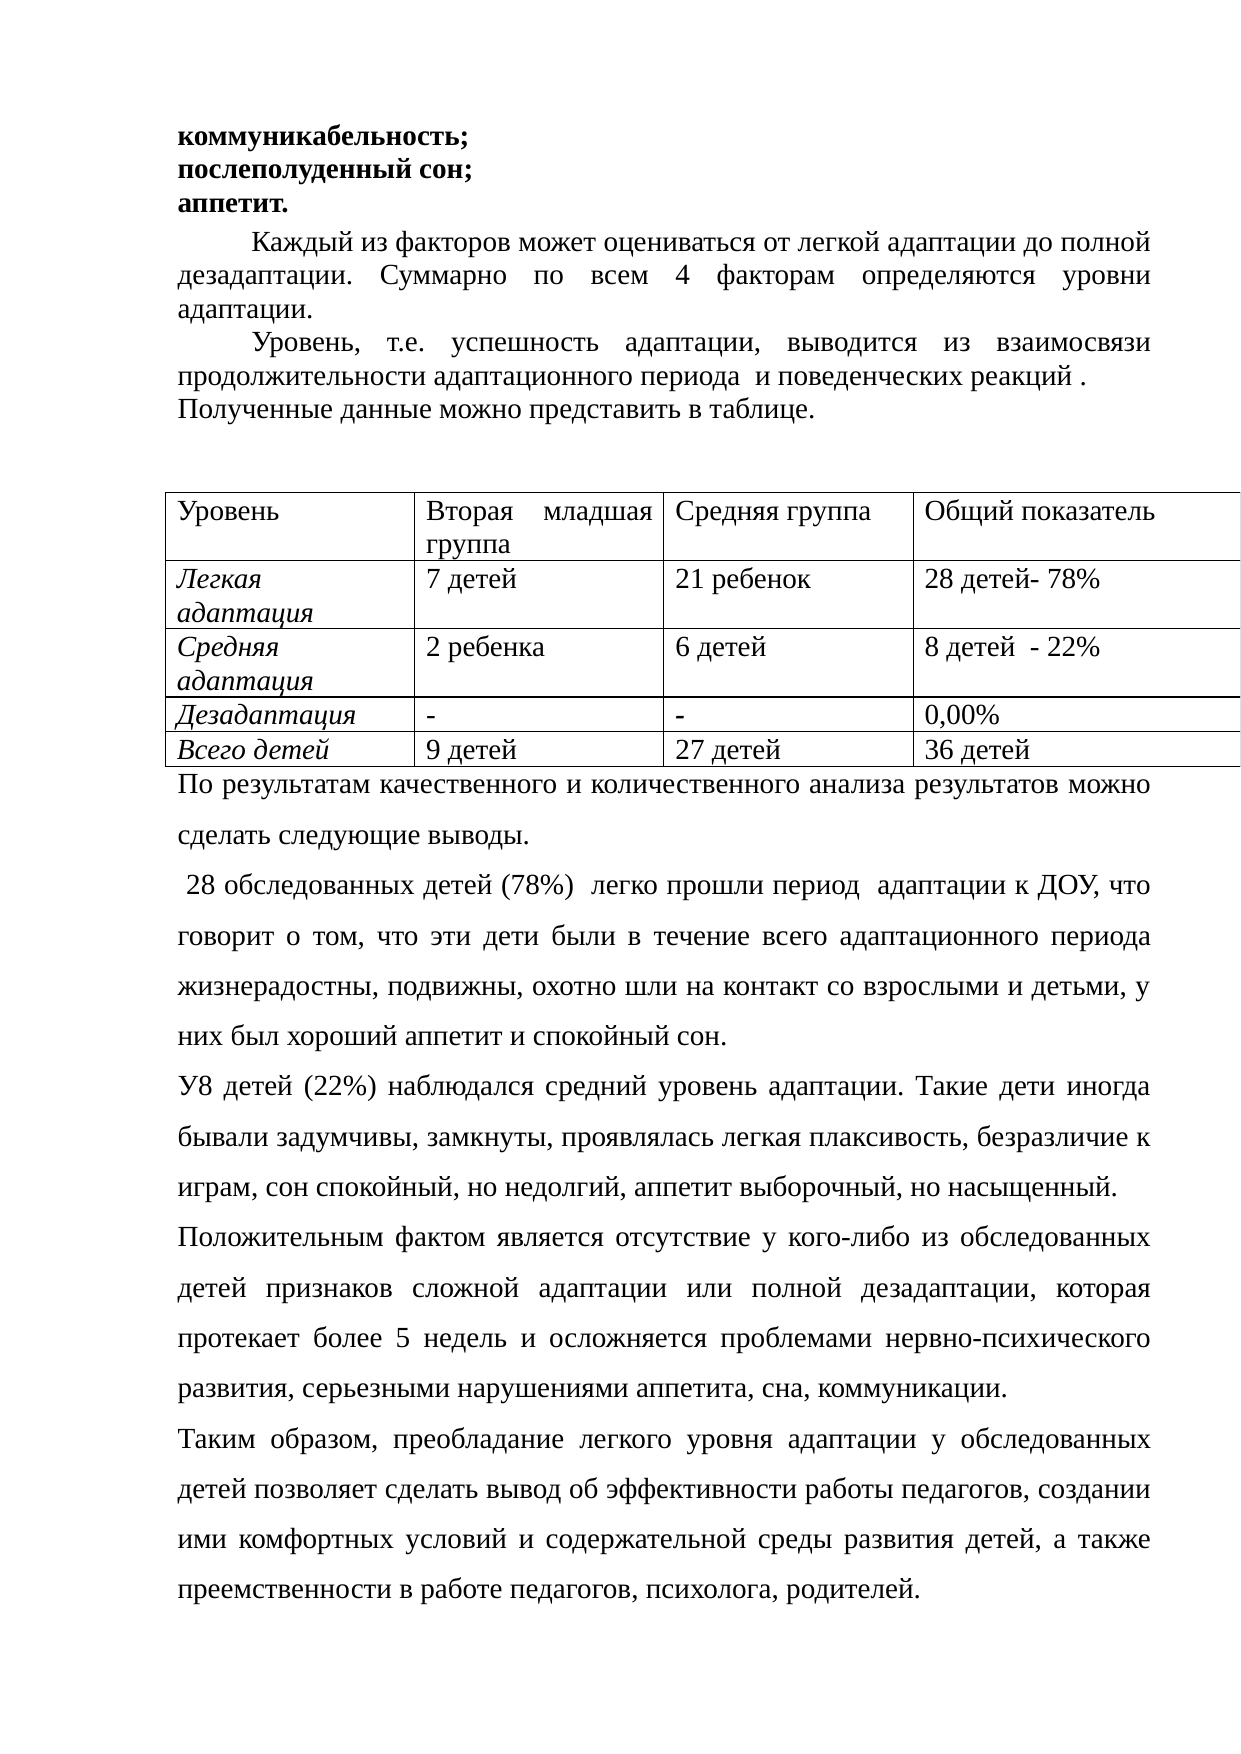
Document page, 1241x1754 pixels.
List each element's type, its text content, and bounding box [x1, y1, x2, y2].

text Полученные данные можно представить в таблице. [177, 391, 1152, 425]
table_header Вторая младшая группа [415, 493, 663, 560]
table_cell Средняя адаптация [166, 629, 414, 696]
table_cell 28 детей- 78% [914, 561, 1240, 628]
table_cell 2 ребенка [415, 629, 663, 696]
text аппетит. [177, 185, 1152, 219]
table_cell Всего детей [166, 732, 414, 766]
text коммуникабельность; [177, 118, 1152, 152]
table_cell 36 детей [914, 732, 1240, 766]
table_header Средняя группа [664, 493, 913, 560]
table_cell Дезадаптация [166, 698, 414, 731]
text По результатам качественного и количественного анализа результатов можно сделать следующие выводы. [177, 767, 1152, 851]
text Уровень, т.е. успешность адаптации, выводится из взаимосвязи продолжительности адаптационного периода и поведенческих реакций . [177, 324, 1152, 391]
table_cell 7 детей [415, 561, 663, 628]
table_cell 9 детей [415, 732, 663, 766]
table_cell 21 ребенок [664, 561, 913, 628]
table_cell 0,00% [914, 698, 1240, 731]
text Положительным фактом является отсутствие у кого-либо из обследованных детей признаков сложной адаптации или полной дезадаптации, которая протекает более 5 недель и осложняется проблемами нервно-психического развития, серьезными нарушениями аппетита, сна, коммуникации. [177, 1219, 1152, 1404]
table_header Общий показатель [914, 493, 1240, 560]
table_cell Легкая адаптация [166, 561, 414, 628]
text У8 детей (22%) наблюдался средний уровень адаптации. Такие дети иногда бывали задумчивы, замкнуты, проявлялась легкая плаксивость, безразличие к играм, сон спокойный, но недолгий, аппетит выборочный, но насыщенный. [177, 1068, 1152, 1203]
table_cell 6 детей [664, 629, 913, 696]
text Таким образом, преобладание легкого уровня адаптации у обследованных детей позволяет сделать вывод об эффективности работы педагогов, создании ими комфортных условий и содержательной среды развития детей, а также преемственности в работе педагогов, психолога, родителей. [177, 1421, 1152, 1605]
text послеполуденный сон; [177, 152, 1152, 185]
table_cell - [664, 698, 913, 731]
table_cell - [415, 698, 663, 731]
table_header Уровень [166, 493, 414, 560]
table_cell 27 детей [664, 732, 913, 766]
table_cell 8 детей - 22% [914, 629, 1240, 696]
text Каждый из факторов может оцениваться от легкой адаптации до полной дезадаптации. Суммарно по всем 4 факторам определяются уровни адаптации. [177, 224, 1152, 324]
text 28 обследованных детей (78%) легко прошли период адаптации к ДОУ, что говорит о том, что эти дети были в течение всего адаптационного периода жизнерадостны, подвижны, охотно шли на контакт со взрослыми и детьми, у них был хороший аппетит и спокойный сон. [177, 867, 1152, 1052]
